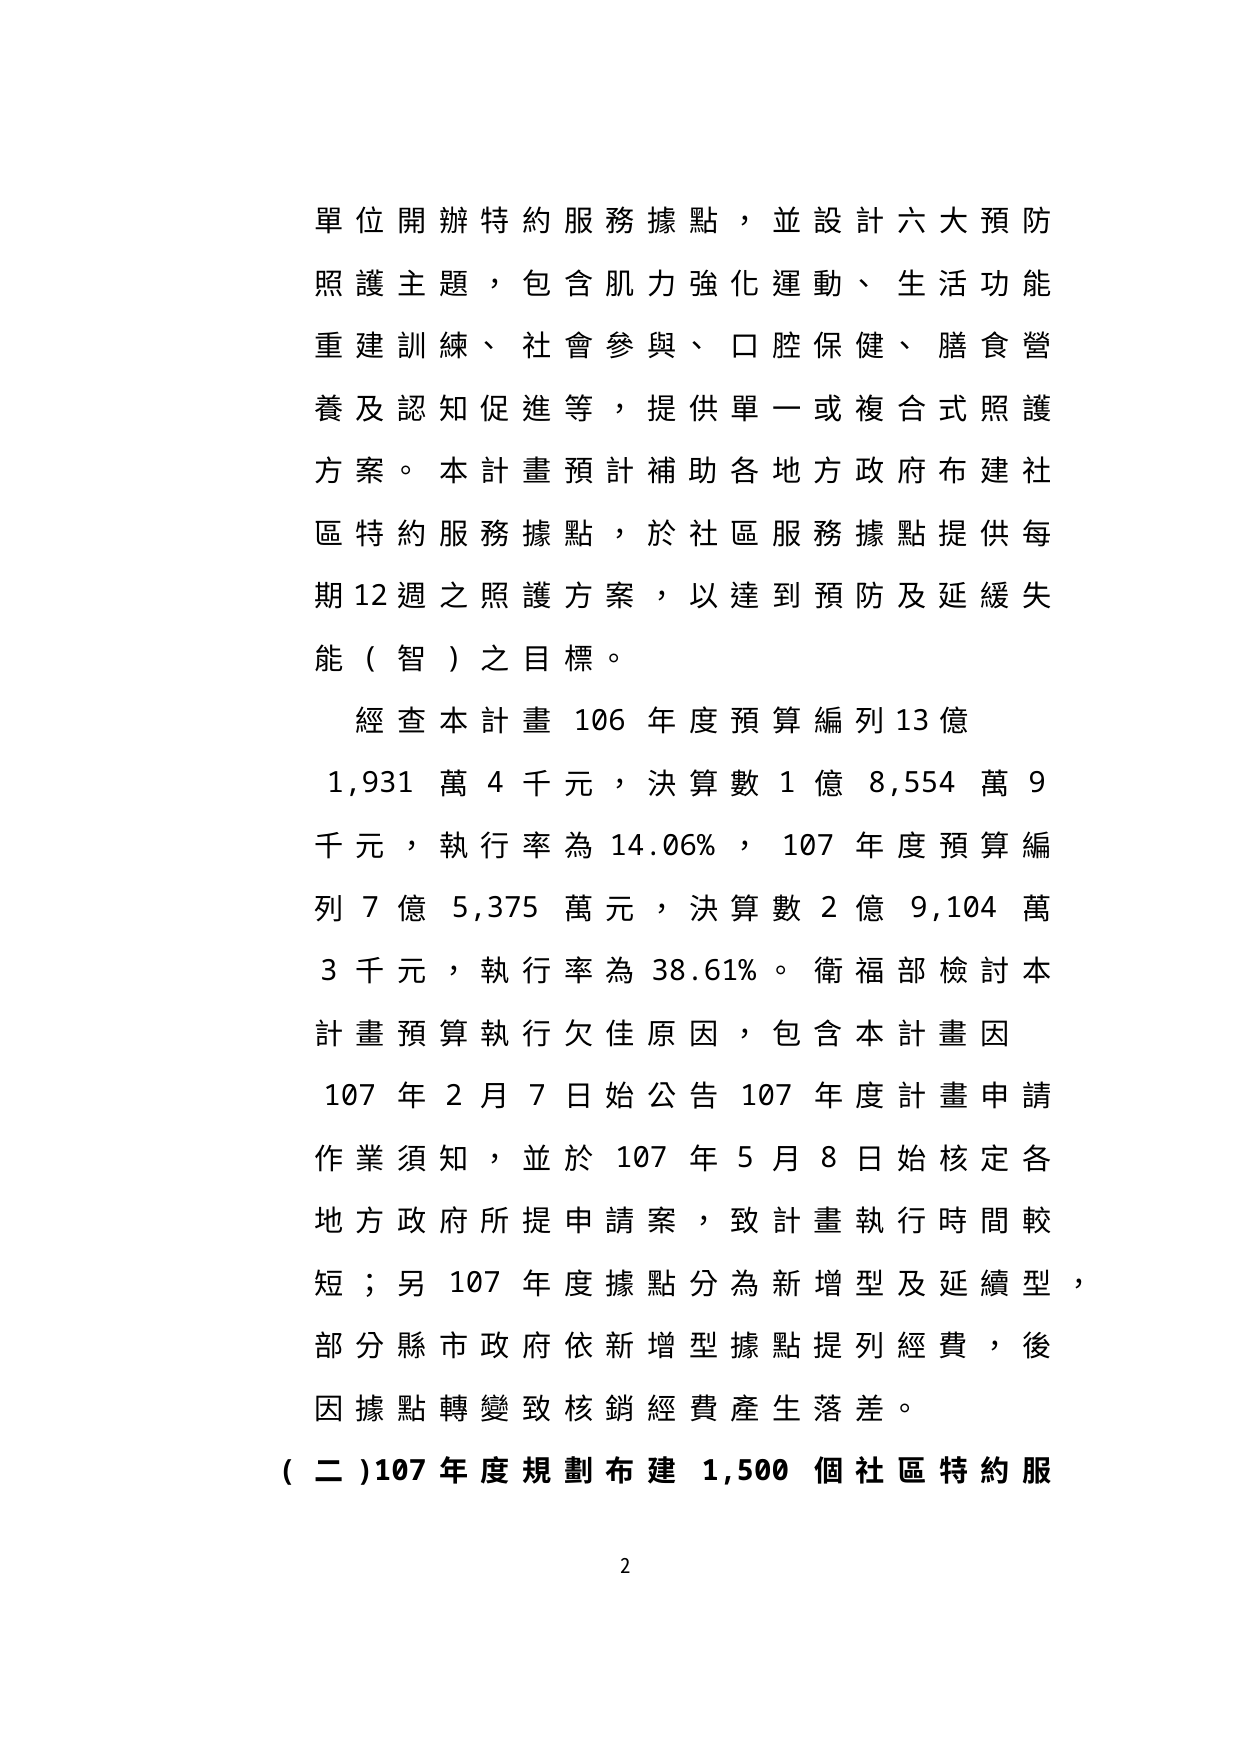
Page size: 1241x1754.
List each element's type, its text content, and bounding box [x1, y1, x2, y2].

text (二)107年度規劃布建1,500個社區特約服 [242, 1427, 1058, 1490]
text 單位開辦特約服務據點，並設計六大預防照護主題，包含肌力強化運動、生活功能重建訓練、社會參與、口腔保健、膳食營養及認知促進等，提供單一或複合式照護方案。本計畫預計補助各地方政府布建社區特約服務據點，於社區服務據點提供每期12週之照護方案，以達到預防及延緩失能(智)之目標。 [271, 177, 1058, 677]
text 經查本計畫106年度預算編列13億1,931萬4千元，決算數1億8,554萬9千元，執行率為14.06%，107年度預算編列7億5,375萬元，決算數2億9,104萬3千元，執行率為38.61%。衛福部檢討本計畫預算執行欠佳原因，包含本計畫因107年2月7日始公告107年度計畫申請作業須知，並於107年5月8日始核定各地方政府所提申請案，致計畫執行時間較短；另107年度據點分為新增型及延續型，部分縣市政府依新增型據點提列經費，後因據點轉變致核銷經費產生落差。 [271, 677, 1058, 1427]
